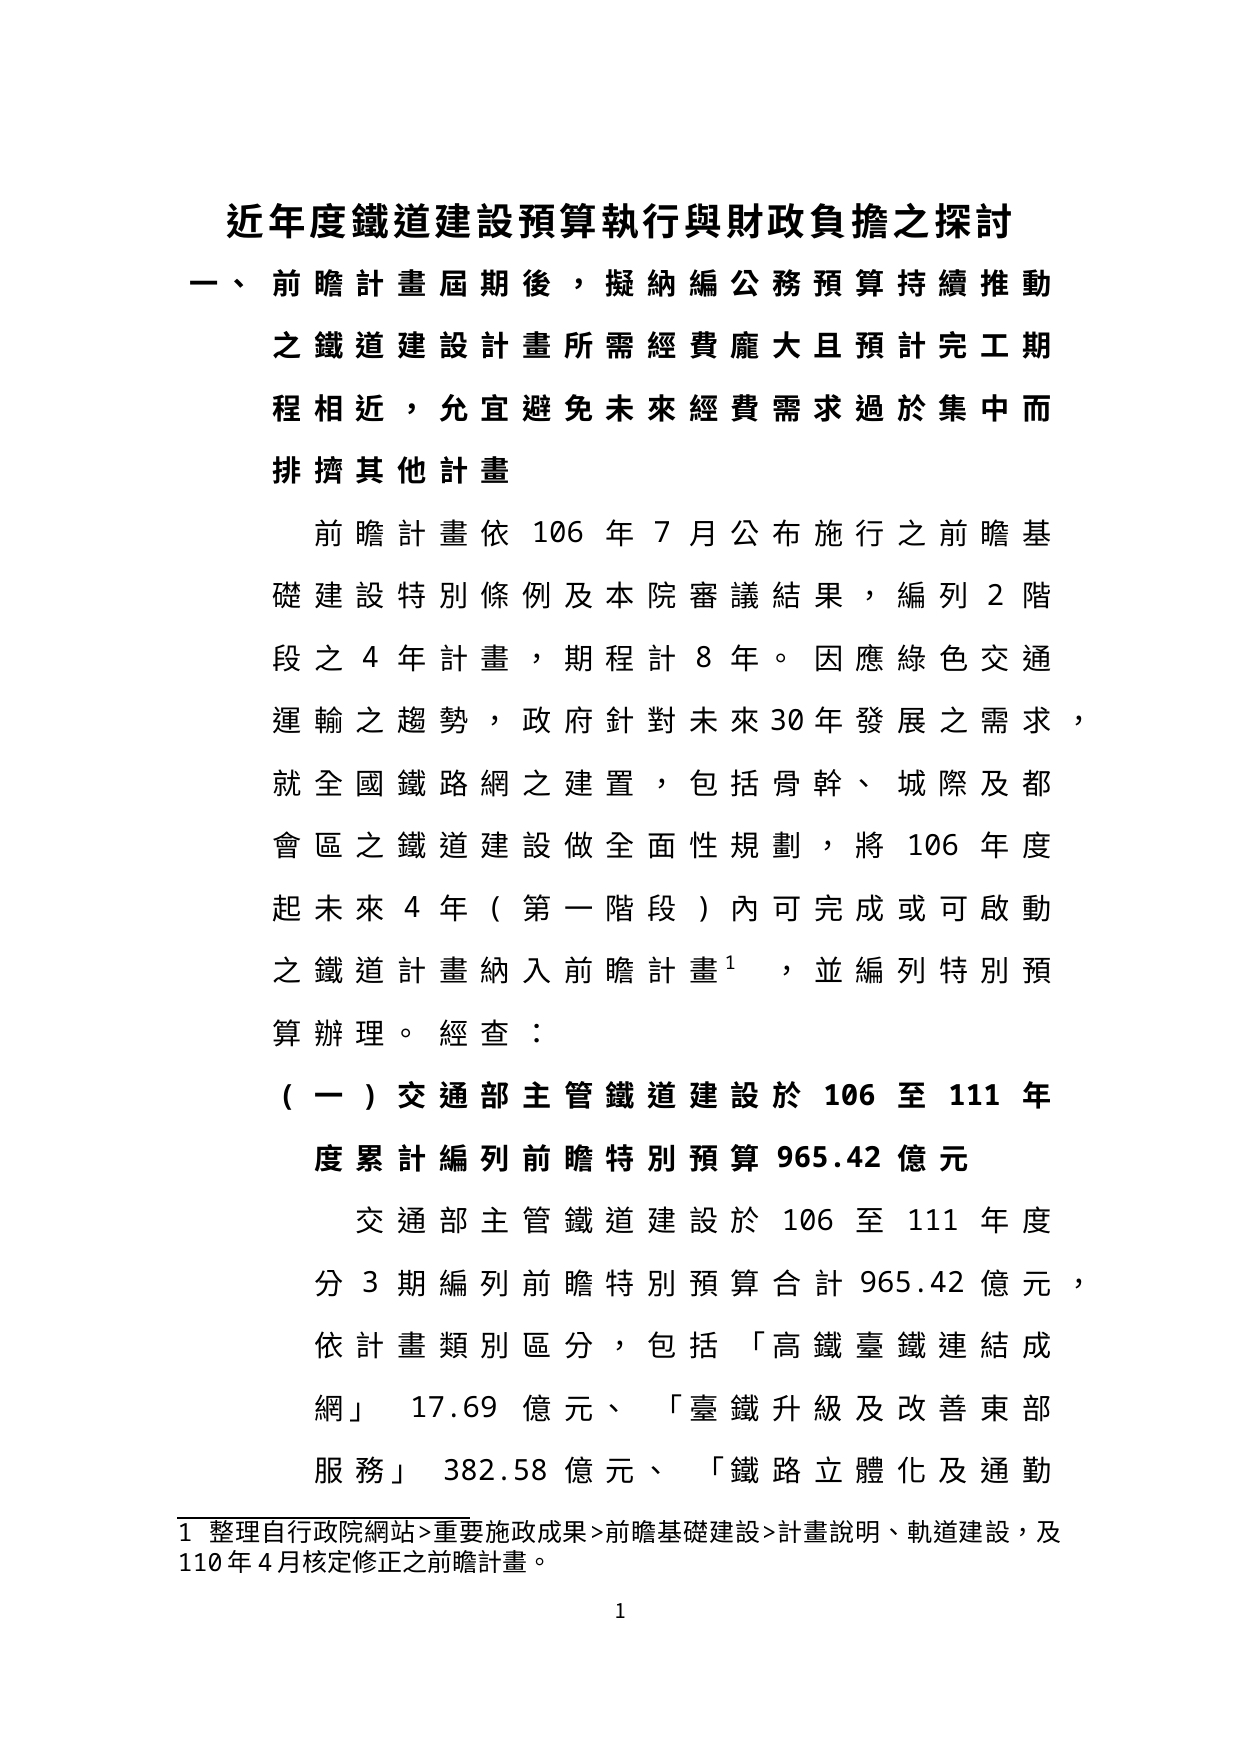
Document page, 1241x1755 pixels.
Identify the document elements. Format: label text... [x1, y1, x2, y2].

text 交通部主管鐵道建設於106至111年度分3期編列前瞻特別預算合計965.42億元，依計畫類別區分，包括「高鐵臺鐵連結成網」17.69億元、「臺鐵升級及改善東部服務」382.58億元、「鐵路立體化及通勤提速」231億元、「都市推動捷運」319.96億元、「中南部觀光鐵路」10.62億元及「軌道規劃作業」3.58億元，相關經費主要集中於「臺鐵升級及改善東部服務」、「都市推動捷運」及「鐵路立體化及通勤提速」3類別，合計占96.7%(詳表3.1.1)。 [271, 1177, 1058, 1490]
text (一)交通部主管鐵道建設於106至111年度累計編列前瞻特別預算965.42億元 [242, 1052, 1058, 1177]
text 整理自行政院網站>重要施政成果>前瞻基礎建設>計畫說明、軌道建設，及110年4月核定修正之前瞻計畫。 [177, 1518, 1063, 1577]
text 一、前瞻計畫屆期後，擬納編公務預算持續推動之鐵道建設計畫所需經費龐大且預計完工期程相近，允宜避免未來經費需求過於集中而排擠其他計畫 [183, 240, 1058, 490]
text 近年度鐵道建設預算執行與財政負擔之探討 [183, 177, 1058, 240]
text 前瞻計畫依106年7月公布施行之前瞻基礎建設特別條例及本院審議結果，編列2階段之4年計畫，期程計8年。因應綠色交通運輸之趨勢，政府針對未來30年發展之需求，就全國鐵路網之建置，包括骨幹、城際及都會區之鐵道建設做全面性規劃，將106年度起未來4年(第一階段)內可完成或可啟動之鐵道計畫納入前瞻計畫，並編列特別預算辦理。經查： [242, 490, 1058, 1052]
